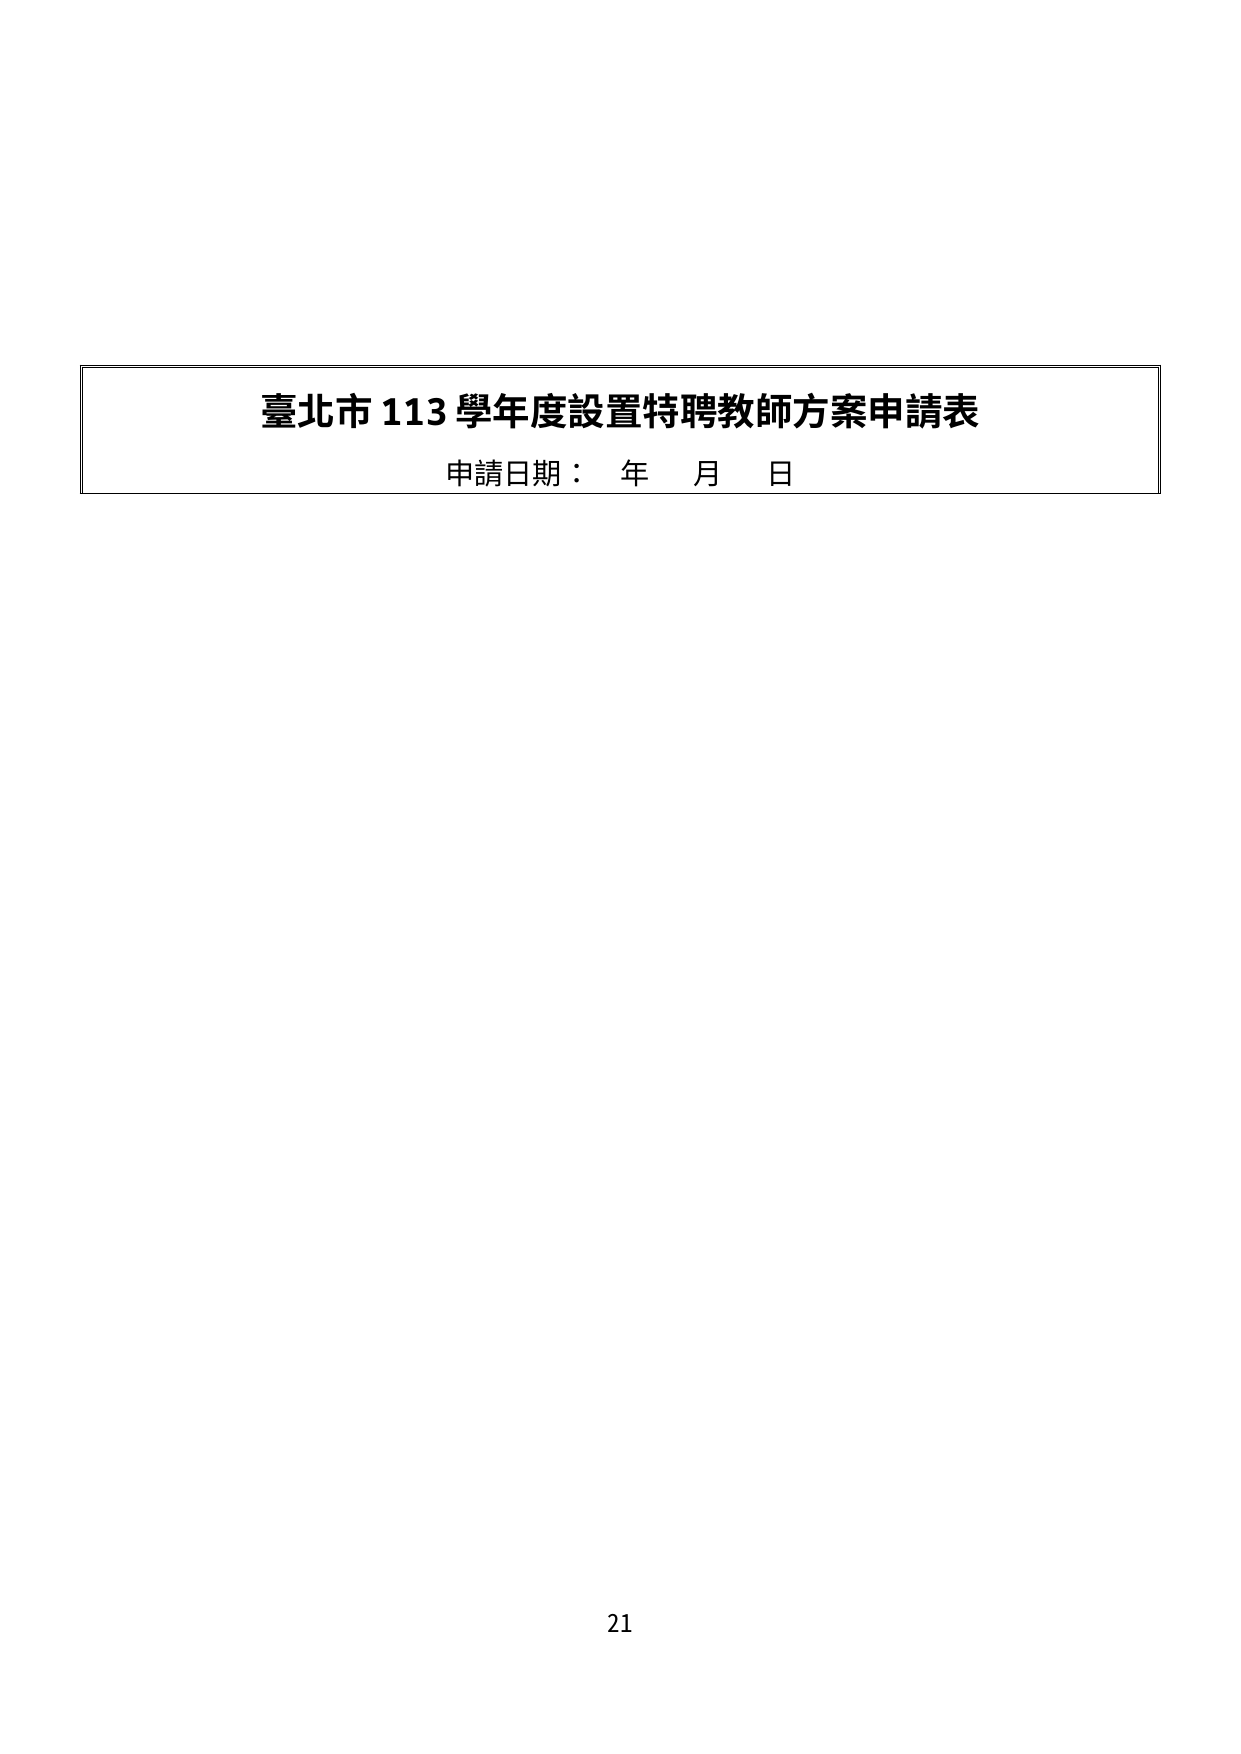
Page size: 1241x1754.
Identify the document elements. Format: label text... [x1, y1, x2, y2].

table_header 臺北市113學年度設置特聘教師方案申請表 申請日期： 年 月 日 [83, 368, 1158, 493]
